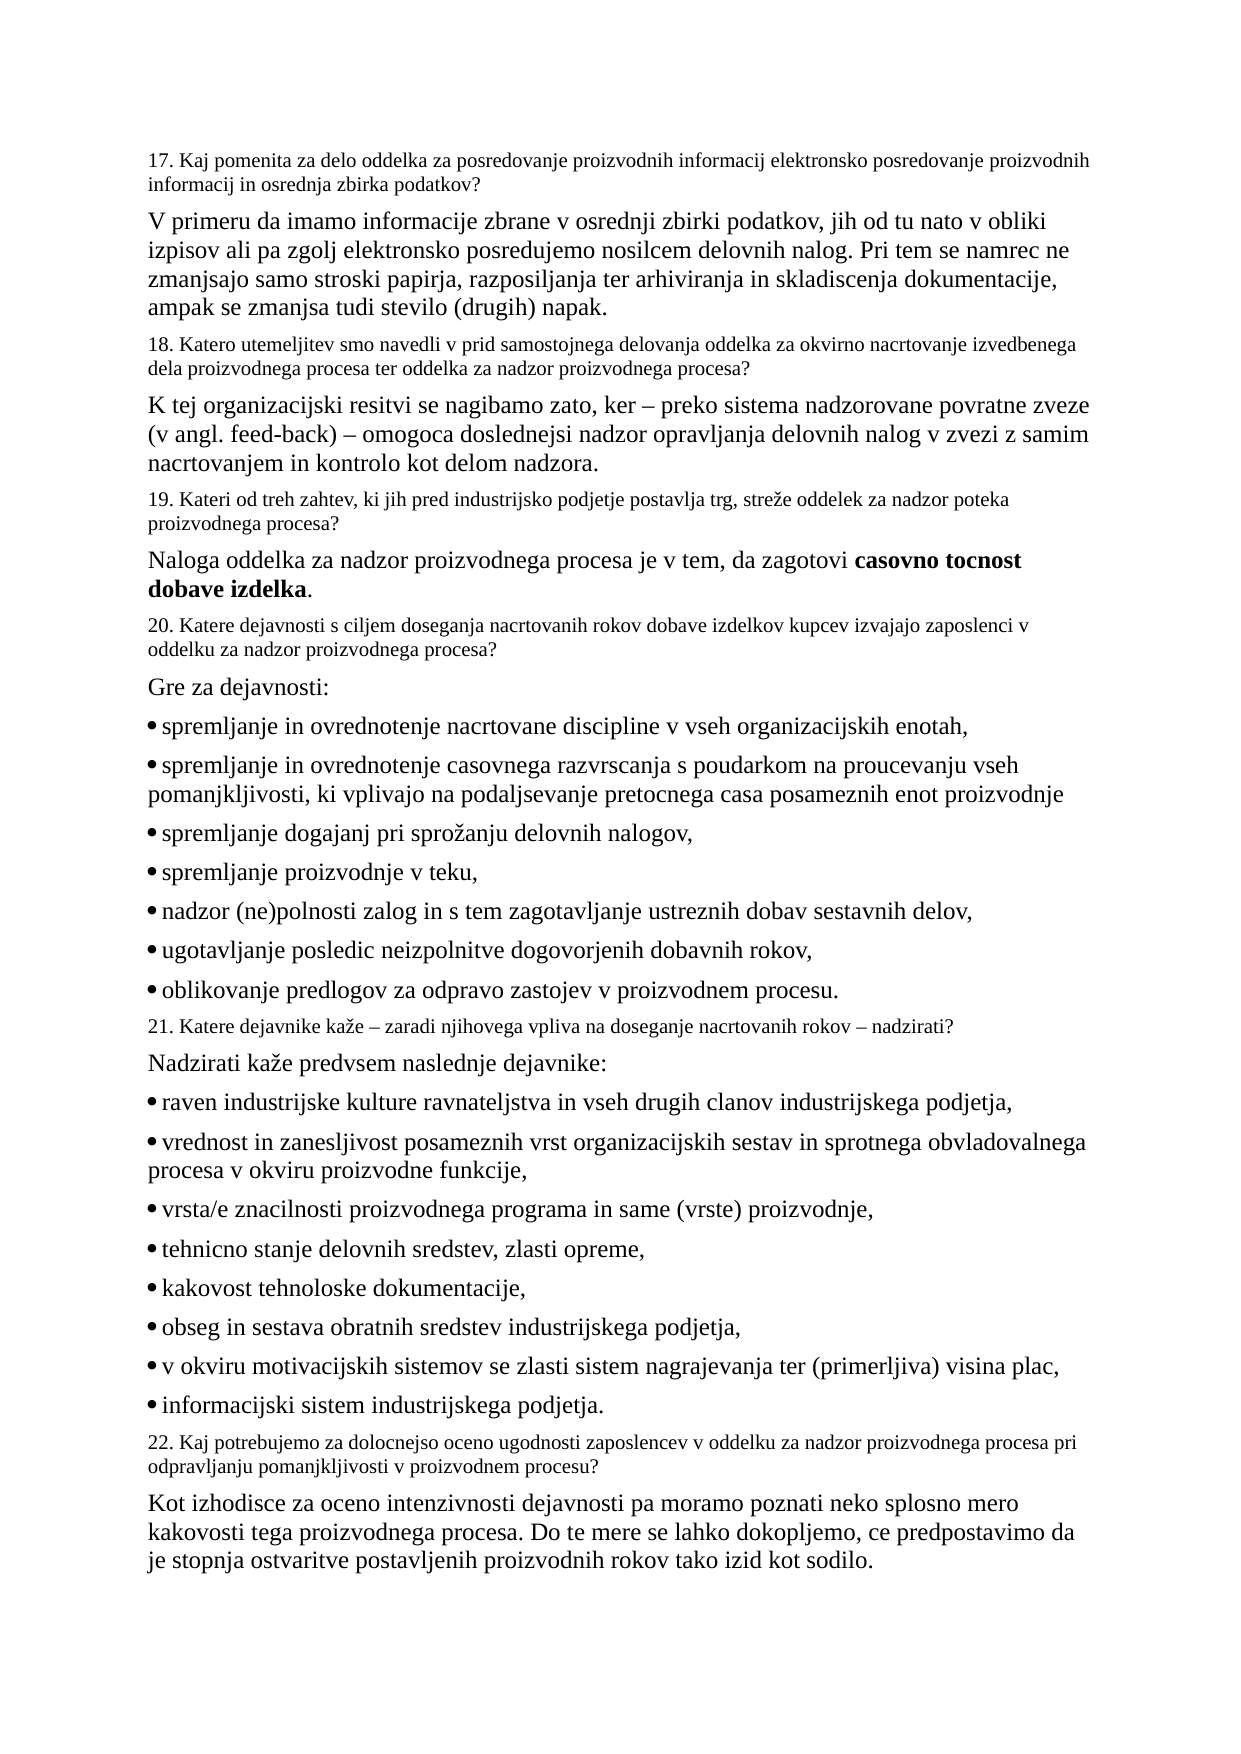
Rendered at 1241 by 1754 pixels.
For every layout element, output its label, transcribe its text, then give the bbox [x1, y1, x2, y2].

text 20. Katere dejavnosti s ciljem doseganja nacrtovanih rokov dobave izdelkov kupcev izvajajo zaposlenci v oddelku za nadzor proizvodnega procesa? [148, 613, 1093, 661]
text  spremljanje proizvodnje v teku, [148, 857, 1093, 886]
text  vrednost in zanesljivost posameznih vrst organizacijskih sestav in sprotnega obvladovalnega procesa v okviru proizvodne funkcije, [148, 1127, 1093, 1184]
text  tehnicno stanje delovnih sredstev, zlasti opreme, [148, 1234, 1093, 1262]
text  oblikovanje predlogov za odpravo zastojev v proizvodnem procesu. [148, 975, 1093, 1003]
text  spremljanje dogajanj pri sprožanju delovnih nalogov, [148, 818, 1093, 847]
text  kakovost tehnoloske dokumentacije, [148, 1273, 1093, 1302]
text  informacijski sistem industrijskega podjetja. [148, 1390, 1093, 1419]
text  raven industrijske kulture ravnateljstva in vseh drugih clanov industrijskega podjetja, [148, 1087, 1093, 1116]
text  spremljanje in ovrednotenje nacrtovane discipline v vseh organizacijskih enotah, [148, 711, 1093, 740]
text  vrsta/e znacilnosti proizvodnega programa in same (vrste) proizvodnje, [148, 1194, 1093, 1223]
text 21. Katere dejavnike kaže – zaradi njihovega vpliva na doseganje nacrtovanih rokov – nadzirati? [148, 1014, 1093, 1038]
text Kot izhodisce za oceno intenzivnosti dejavnosti pa moramo poznati neko splosno mero kakovosti tega proizvodnega procesa. Do te mere se lahko dokopljemo, ce predpostavimo da je stopnja ostvaritve postavljenih proizvodnih rokov tako izid kot sodilo. [148, 1488, 1093, 1574]
text  v okviru motivacijskih sistemov se zlasti sistem nagrajevanja ter (primerljiva) visina plac, [148, 1351, 1093, 1380]
text  nadzor (ne)polnosti zalog in s tem zagotavljanje ustreznih dobav sestavnih delov, [148, 896, 1093, 925]
text  spremljanje in ovrednotenje casovnega razvrscanja s poudarkom na proucevanju vseh pomanjkljivosti, ki vplivajo na podaljsevanje pretocnega casa posameznih enot proizvodnje [148, 750, 1093, 808]
text 18. Katero utemeljitev smo navedli v prid samostojnega delovanja oddelka za okvirno nacrtovanje izvedbenega dela proizvodnega procesa ter oddelka za nadzor proizvodnega procesa? [148, 332, 1093, 380]
text V primeru da imamo informacije zbrane v osrednji zbirki podatkov, jih od tu nato v obliki izpisov ali pa zgolj elektronsko posredujemo nosilcem delovnih nalog. Pri tem se namrec ne zmanjsajo samo stroski papirja, razposiljanja ter arhiviranja in skladiscenja dokumentacije, ampak se zmanjsa tudi stevilo (drugih) napak. [148, 206, 1093, 321]
text  ugotavljanje posledic neizpolnitve dogovorjenih dobavnih rokov, [148, 936, 1093, 964]
text K tej organizacijski resitvi se nagibamo zato, ker – preko sistema nadzorovane povratne zveze (v angl. feed-back) – omogoca doslednejsi nadzor opravljanja delovnih nalog v zvezi z samim nacrtovanjem in kontrolo kot delom nadzora. [148, 390, 1093, 476]
text Nadzirati kaže predvsem naslednje dejavnike: [148, 1048, 1093, 1077]
text 19. Kateri od treh zahtev, ki jih pred industrijsko podjetje postavlja trg, streže oddelek za nadzor poteka proizvodnega procesa? [148, 487, 1093, 535]
text Gre za dejavnosti: [148, 672, 1093, 701]
text 22. Kaj potrebujemo za dolocnejso oceno ugodnosti zaposlencev v oddelku za nadzor proizvodnega procesa pri odpravljanju pomanjkljivosti v proizvodnem procesu? [148, 1429, 1093, 1478]
text 17. Kaj pomenita za delo oddelka za posredovanje proizvodnih informacij elektronsko posredovanje proizvodnih informacij in osrednja zbirka podatkov? [148, 148, 1093, 196]
text Naloga oddelka za nadzor proizvodnega procesa je v tem, da zagotovi casovno tocnost dobave izdelka. [148, 545, 1093, 603]
text  obseg in sestava obratnih sredstev industrijskega podjetja, [148, 1312, 1093, 1341]
